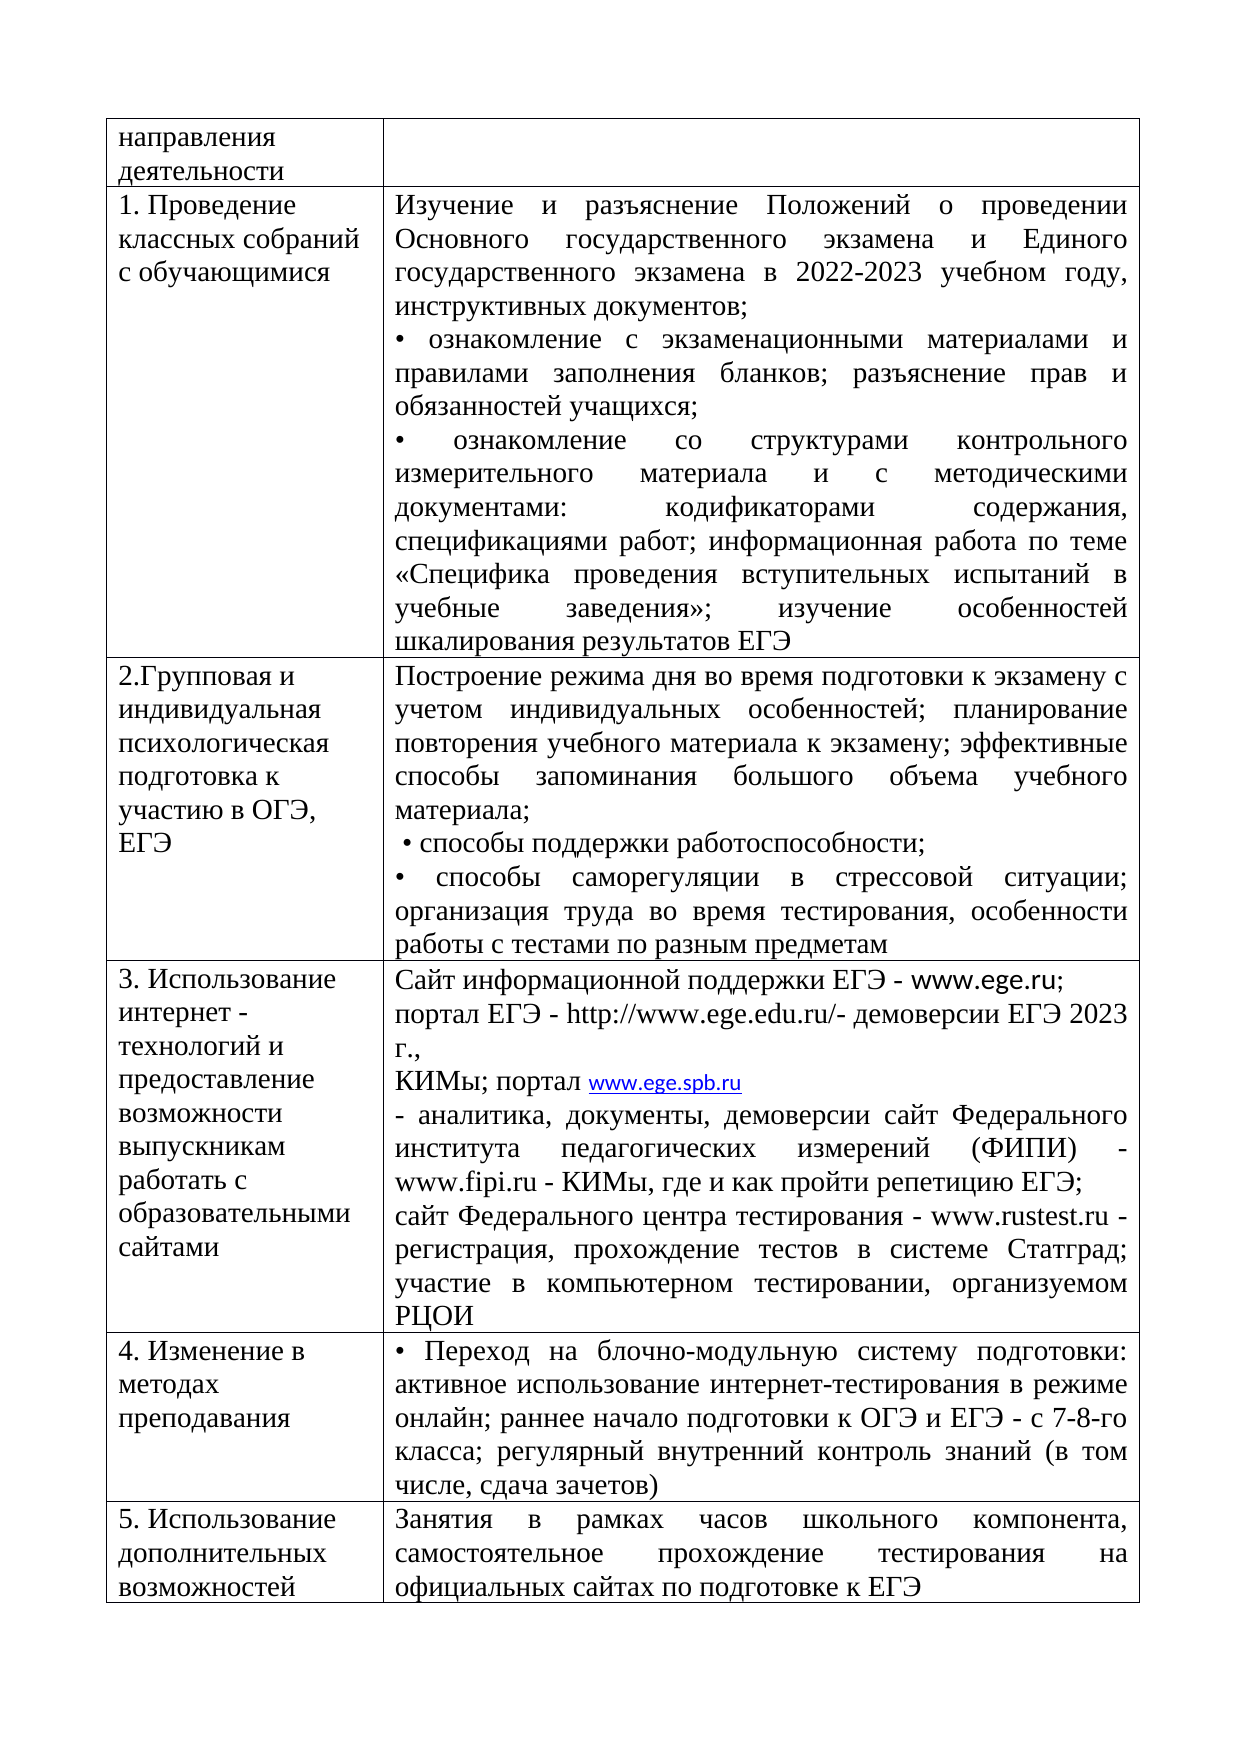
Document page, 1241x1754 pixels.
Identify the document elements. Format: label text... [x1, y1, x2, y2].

table_cell 5. Использование дополнительных возможностей [107, 1502, 383, 1602]
table_cell 3. Использование интернет - технологий и предоставление возможности выпускникам работать с образовательными сайтами [107, 961, 383, 1332]
table_header [384, 119, 1139, 186]
table_cell Занятия в рамках часов школьного компонента, самостоятельное прохождение тестирования на официальных сайтах по подготовке к ЕГЭ [384, 1502, 1139, 1602]
table_header направления деятельности [107, 119, 383, 186]
table_cell Изучение и разъяснение Положений о проведении Основного государственного экзамена и Единого государственного экзамена в 2022-2023 учебном году, инструктивных документов; • ознакомление с экзаменационными материалами и правилами заполнения бланков; разъяснение прав и обязанностей учащихся; • ознакомление со структурами контрольного измерительного материала и с методическими документами: кодификаторами содержания, спецификациями работ; информационная работа по теме «Специфика проведения вступительных испытаний в учебные заведения»; изучение особенностей шкалирования результатов ЕГЭ [384, 187, 1139, 657]
table_cell • Переход на блочно-модульную систему подготовки: активное использование интернет-тестирования в режиме онлайн; раннее начало подготовки к ОГЭ и ЕГЭ - с 7-8-го класса; регулярный внутренний контроль знаний (в том числе, сдача зачетов) [384, 1333, 1139, 1501]
table_cell 2.Групповая и индивидуальная психологическая подготовка к участию в ОГЭ, ЕГЭ [107, 658, 383, 960]
table_cell 1. Проведение классных собраний с обучающимися [107, 187, 383, 657]
table_cell Построение режима дня во время подготовки к экзамену с учетом индивидуальных особенностей; планирование повторения учебного материала к экзамену; эффективные способы запоминания большого объема учебного материала; • способы поддержки работоспособности; • способы саморегуляции в стрессовой ситуации; организация труда во время тестирования, особенности работы с тестами по разным предметам [384, 658, 1139, 960]
table_cell Сайт информационной поддержки ЕГЭ - www.ege.ru; портал ЕГЭ - http://www.ege.edu.ru/- демоверсии ЕГЭ 2023 г., КИМы; портал www.ege.spb.ru - аналитика, документы, демоверсии сайт Федерального института педагогических измерений (ФИПИ) - www.fipi.ru - КИМы, где и как пройти репетицию ЕГЭ; сайт Федерального центра тестирования - www.rustest.ru - регистрация, прохождение тестов в системе Статград; участие в компьютерном тестировании, организуемом РЦОИ [384, 961, 1139, 1332]
table_cell 4. Изменение в методах преподавания [107, 1333, 383, 1501]
